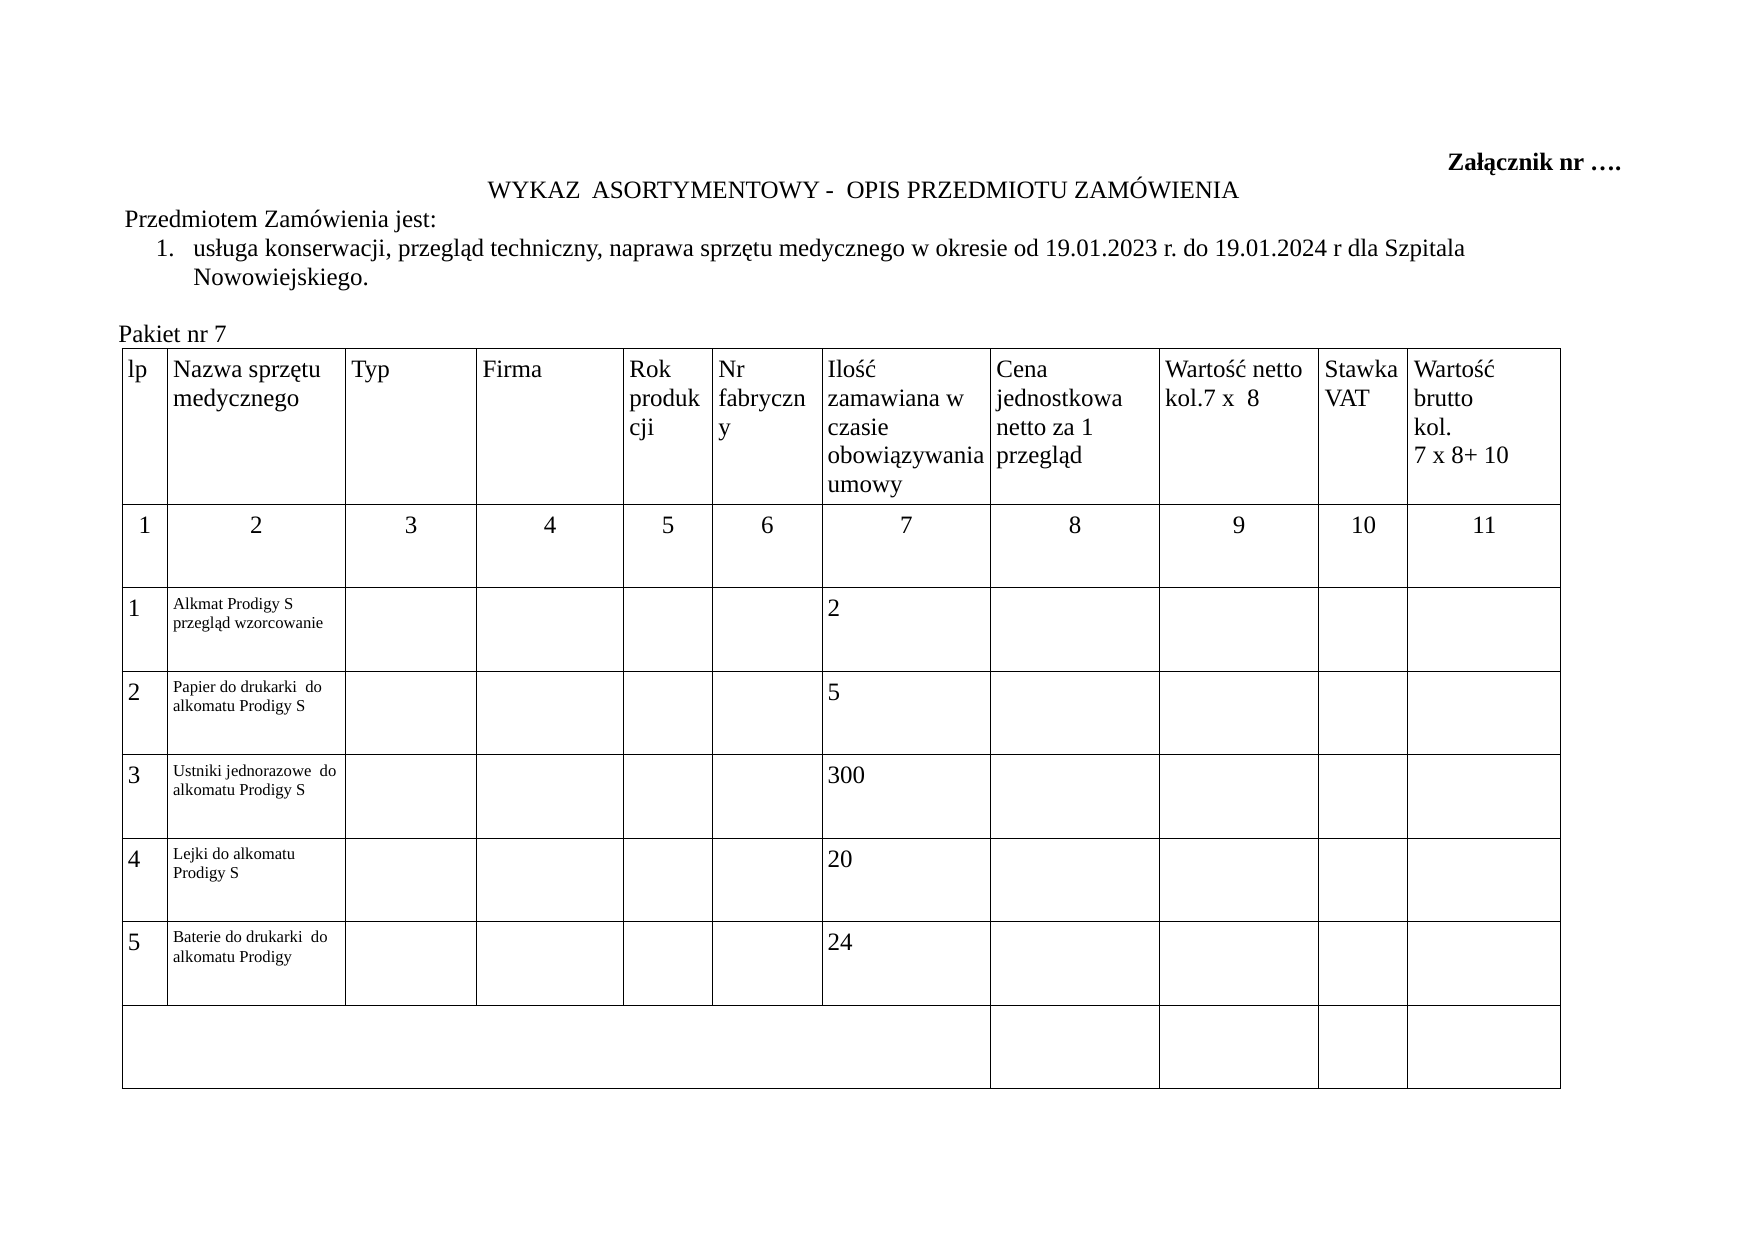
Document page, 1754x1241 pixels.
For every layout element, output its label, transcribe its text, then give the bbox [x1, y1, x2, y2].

table_cell 3 [123, 755, 167, 838]
table_cell [123, 1006, 990, 1088]
table_cell 9 [1160, 505, 1318, 587]
table_cell [477, 839, 623, 921]
table_cell [991, 1006, 1159, 1088]
table_cell [1319, 588, 1407, 671]
table_cell 4 [477, 505, 623, 587]
table_cell [1408, 839, 1560, 921]
table_cell [713, 755, 822, 838]
table_cell [346, 839, 476, 921]
table_cell 24 [823, 922, 990, 1004]
table_cell [991, 672, 1159, 754]
table_cell 2 [823, 588, 990, 671]
table_cell 11 [1408, 505, 1560, 587]
table_cell [1408, 922, 1560, 1004]
table_cell Alkmat Prodigy S przegląd wzorcowanie [168, 588, 345, 671]
table_cell 5 [123, 922, 167, 1004]
table_header Ilość zamawiana w czasie obowiązywania umowy [823, 349, 990, 504]
text WYKAZ ASORTYMENTOWY - OPIS PRZEDMIOTU ZAMÓWIENIA [118, 176, 1636, 204]
table_cell [624, 672, 712, 754]
table_cell [1408, 755, 1560, 838]
table_cell [1319, 755, 1407, 838]
text Załącznik nr …. [118, 147, 1636, 176]
table_cell 1 [123, 588, 167, 671]
table_cell [1160, 755, 1318, 838]
table_cell [1319, 1006, 1407, 1088]
table_cell [991, 839, 1159, 921]
table_cell [624, 922, 712, 1004]
table_cell [624, 588, 712, 671]
text Pakiet nr 7 [118, 319, 1636, 348]
text Przedmiotem Zamówienia jest: [118, 204, 1636, 233]
table_header lp [123, 349, 167, 504]
table_header Stawka VAT [1319, 349, 1407, 504]
list usługa konserwacji, przegląd techniczny, naprawa sprzętu medycznego w okresie od 19.01.2023 r. do 19.01.2024 r dla Szpitala Nowowiejskiego. [156, 233, 1636, 291]
table_cell [477, 922, 623, 1004]
table_cell Ustniki jednorazowe do alkomatu Prodigy S [168, 755, 345, 838]
table_header Cena jednostkowa netto za 1 przegląd [991, 349, 1159, 504]
table_cell 20 [823, 839, 990, 921]
table_cell [1160, 922, 1318, 1004]
table_header Nr fabryczny [713, 349, 822, 504]
table_cell Baterie do drukarki do alkomatu Prodigy [168, 922, 345, 1004]
table_header Firma [477, 349, 623, 504]
table_cell [1319, 672, 1407, 754]
table_header Typ [346, 349, 476, 504]
table_cell [991, 588, 1159, 671]
table_cell 10 [1319, 505, 1407, 587]
table_cell [624, 755, 712, 838]
table_cell [1319, 922, 1407, 1004]
table_cell 300 [823, 755, 990, 838]
table_cell [1408, 588, 1560, 671]
table_cell [346, 922, 476, 1004]
table_cell 8 [991, 505, 1159, 587]
table_cell [713, 588, 822, 671]
table_cell 3 [346, 505, 476, 587]
table_cell [1160, 839, 1318, 921]
table_cell 4 [123, 839, 167, 921]
table_cell [991, 755, 1159, 838]
table_cell [713, 839, 822, 921]
table_cell [346, 588, 476, 671]
table_cell [1408, 672, 1560, 754]
table_header Wartość brutto kol. 7 x 8+ 10 [1408, 349, 1560, 504]
table_header Nazwa sprzętu medycznego [168, 349, 345, 504]
table_cell [346, 672, 476, 754]
table_cell [713, 922, 822, 1004]
table_cell 2 [168, 505, 345, 587]
table_header Wartość netto kol.7 x 8 [1160, 349, 1318, 504]
table_cell [477, 588, 623, 671]
table_header Rok produkcji [624, 349, 712, 504]
table_cell [477, 672, 623, 754]
table_cell 5 [624, 505, 712, 587]
table_cell Lejki do alkomatu Prodigy S [168, 839, 345, 921]
table_cell [346, 755, 476, 838]
table_cell 7 [823, 505, 990, 587]
table_cell [1319, 839, 1407, 921]
table_cell [1160, 588, 1318, 671]
table_cell [477, 755, 623, 838]
table_cell [624, 839, 712, 921]
table_cell 5 [823, 672, 990, 754]
table_cell 1 [123, 505, 167, 587]
table_cell 6 [713, 505, 822, 587]
table_cell [991, 922, 1159, 1004]
table_cell [1408, 1006, 1560, 1088]
table_cell Papier do drukarki do alkomatu Prodigy S [168, 672, 345, 754]
table_cell [1160, 672, 1318, 754]
table_cell [1160, 1006, 1318, 1088]
table_cell 2 [123, 672, 167, 754]
table_cell [713, 672, 822, 754]
